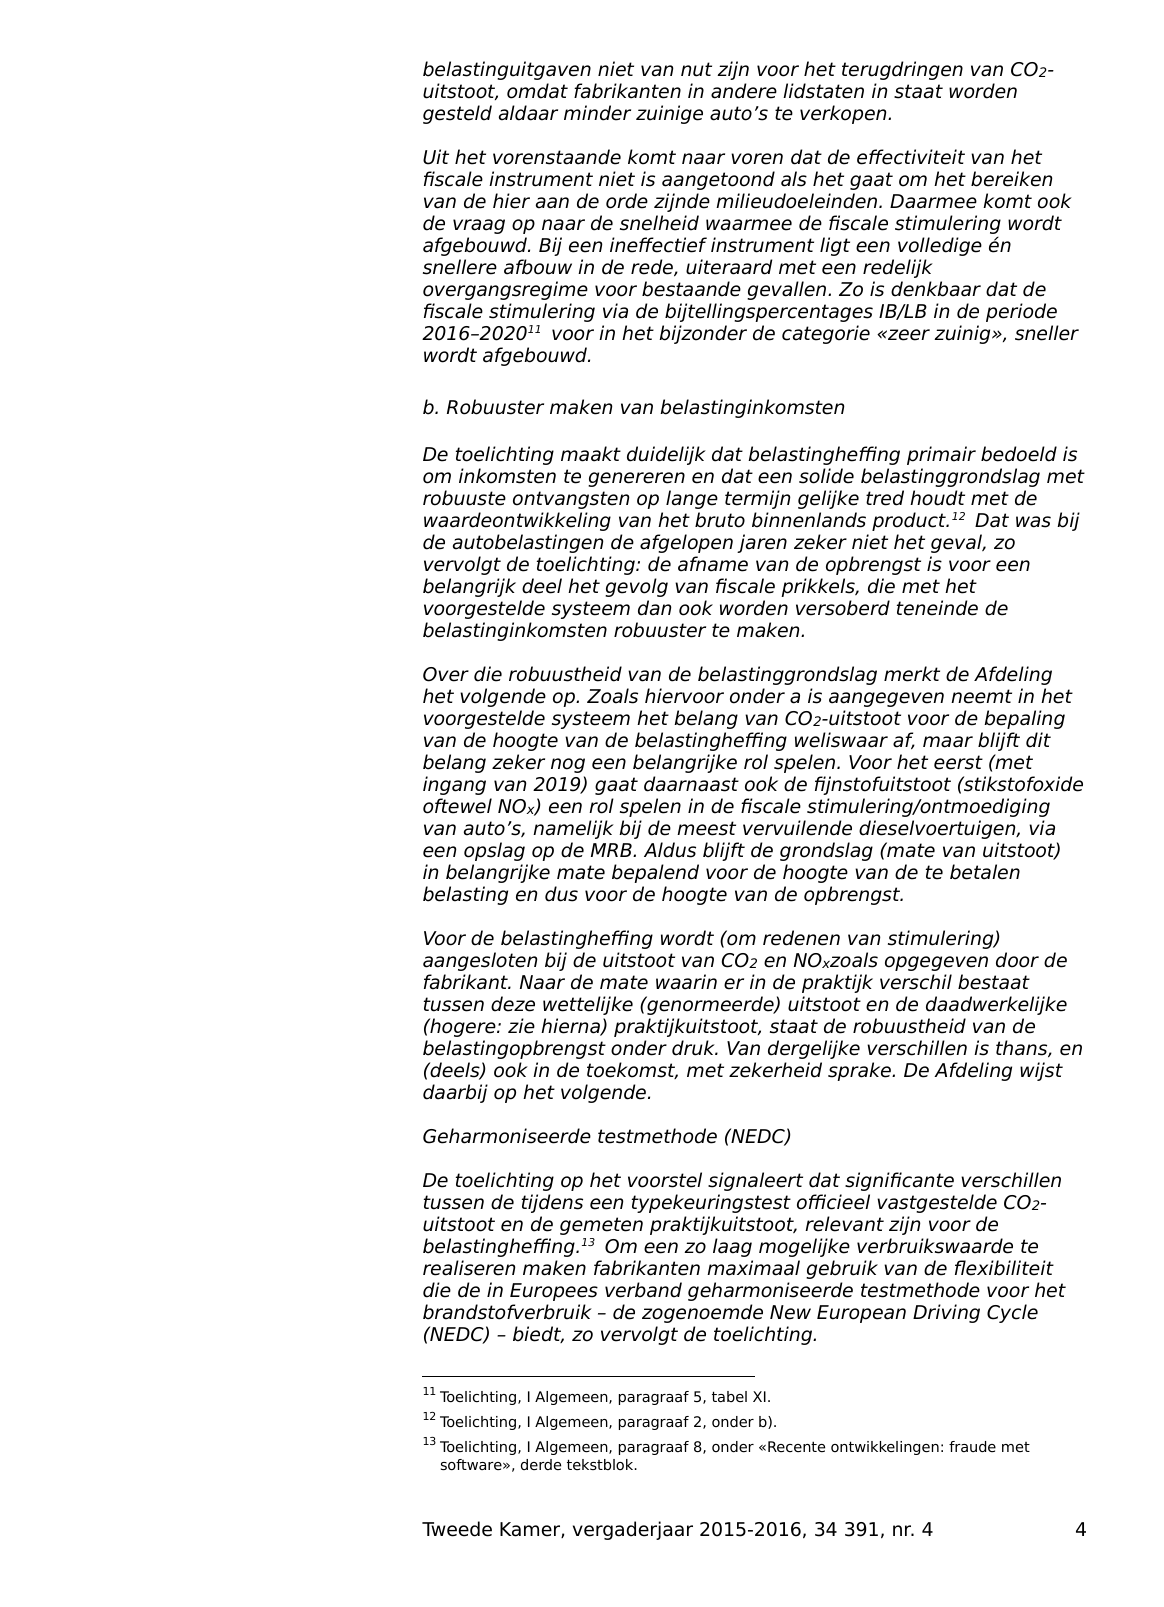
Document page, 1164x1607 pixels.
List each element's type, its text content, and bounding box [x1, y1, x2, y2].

text Over die robuustheid van de belastinggrondslag merkt de Afdeling het volgende op. Zoals hiervoor onder a is aangegeven neemt in het voorgestelde systeem het belang van CO2-uitstoot voor de bepaling van de hoogte van de belastingheffing weliswaar af, maar blijft dit belang zeker nog een belangrijke rol spelen. Voor het eerst (met ingang van 2019) gaat daarnaast ook de fijnstofuitstoot (stikstofoxide oftewel NOx) een rol spelen in de fiscale stimulering/ontmoediging van auto’s, namelijk bij de meest vervuilende dieselvoertuigen, via een opslag op de MRB. Aldus blijft de grondslag (mate van uitstoot) in belangrijke mate bepalend voor de hoogte van de te betalen belasting en dus voor de hoogte van de opbrengst. [422, 664, 1087, 906]
text Toelichting, I Algemeen, paragraaf 2, onder b). [422, 1410, 1087, 1432]
text Toelichting, I Algemeen, paragraaf 5, tabel XI. [422, 1385, 1087, 1407]
subtitle b. Robuuster maken van belastinginkomsten [422, 397, 1087, 419]
text Voor de belastingheffing wordt (om redenen van stimulering) aangesloten bij de uitstoot van CO2 en NOxzoals opgegeven door de fabrikant. Naar de mate waarin er in de praktijk verschil bestaat tussen deze wettelijke (genormeerde) uitstoot en de daadwerkelijke (hogere: zie hierna) praktijkuitstoot, staat de robuustheid van de belastingopbrengst onder druk. Van dergelijke verschillen is thans, en (deels) ook in de toekomst, met zekerheid sprake. De Afdeling wijst daarbij op het volgende. [422, 928, 1087, 1104]
text belastinguitgaven niet van nut zijn voor het terugdringen van CO2-uitstoot, omdat fabrikanten in andere lidstaten in staat worden gesteld aldaar minder zuinige auto’s te verkopen. [422, 59, 1087, 125]
text De toelichting maakt duidelijk dat belastingheffing primair bedoeld is om inkomsten te genereren en dat een solide belastinggrondslag met robuuste ontvangsten op lange termijn gelijke tred houdt met de waardeontwikkeling van het bruto binnenlands product. Dat was bij de autobelastingen de afgelopen jaren zeker niet het geval, zo vervolgt de toelichting: de afname van de opbrengst is voor een belangrijk deel het gevolg van fiscale prikkels, die met het voorgestelde systeem dan ook worden versoberd teneinde de belastinginkomsten robuuster te maken. [422, 444, 1087, 642]
text De toelichting op het voorstel signaleert dat significante verschillen tussen de tijdens een typekeuringstest officieel vastgestelde CO2-uitstoot en de gemeten praktijkuitstoot, relevant zijn voor de belastingheffing. Om een zo laag mogelijke verbruikswaarde te realiseren maken fabrikanten maximaal gebruik van de flexibiliteit die de in Europees verband geharmoniseerde testmethode voor het brandstofverbruik – de zogenoemde New European Driving Cycle (NEDC) – biedt, zo vervolgt de toelichting. [422, 1170, 1087, 1346]
text Toelichting, I Algemeen, paragraaf 8, onder «Recente ontwikkelingen: fraude met software», derde tekstblok. [422, 1435, 1087, 1474]
subtitle Geharmoniseerde testmethode (NEDC) [422, 1126, 1087, 1148]
text Uit het vorenstaande komt naar voren dat de effectiviteit van het fiscale instrument niet is aangetoond als het gaat om het bereiken van de hier aan de orde zijnde milieudoeleinden. Daarmee komt ook de vraag op naar de snelheid waarmee de fiscale stimulering wordt afgebouwd. Bij een ineffectief instrument ligt een volledige én snellere afbouw in de rede, uiteraard met een redelijk overgangsregime voor bestaande gevallen. Zo is denkbaar dat de fiscale stimulering via de bijtellingspercentages IB/LB in de periode 2016–2020 voor in het bijzonder de categorie «zeer zuinig», sneller wordt afgebouwd. [422, 147, 1087, 367]
